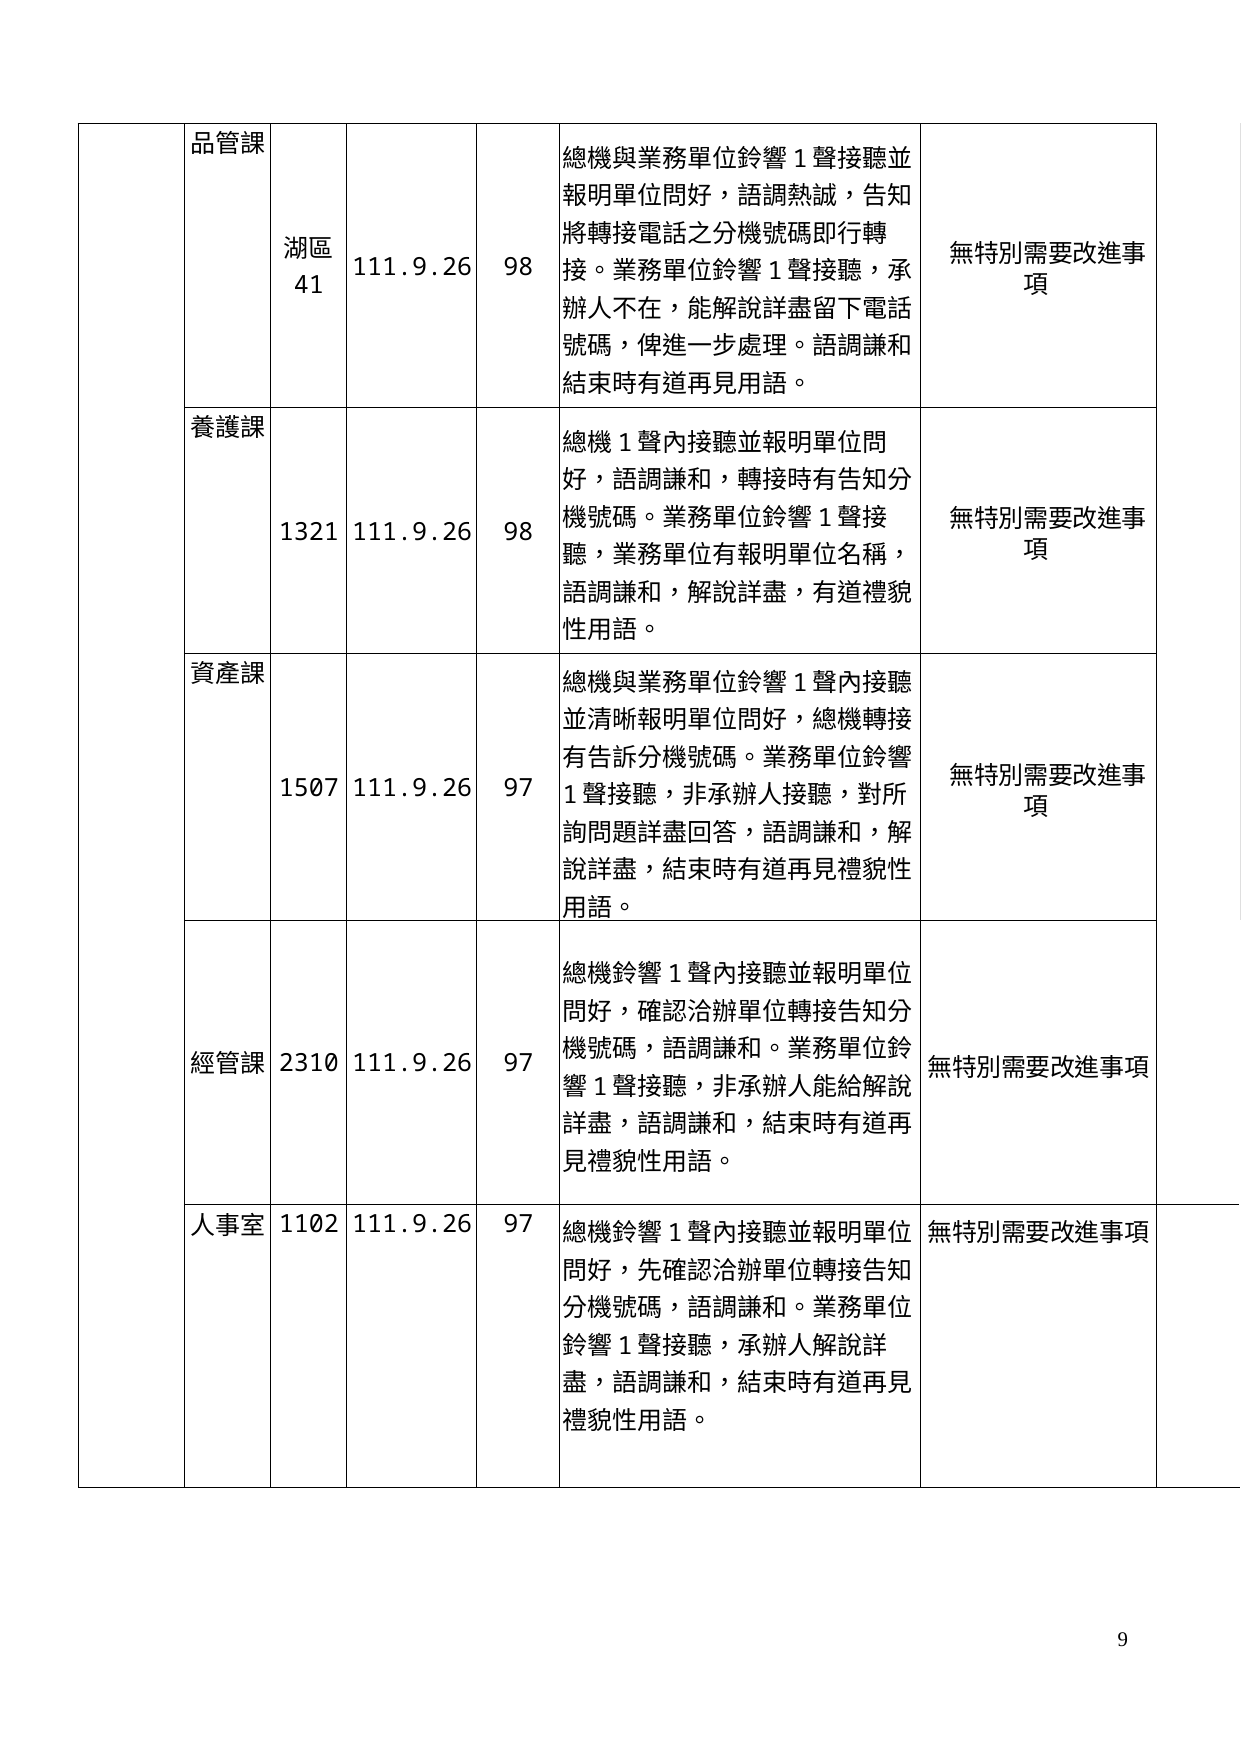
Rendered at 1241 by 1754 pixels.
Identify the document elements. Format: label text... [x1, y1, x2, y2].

table_cell 無特別需要改進事項 [921, 408, 1156, 653]
table_cell 人事室 [185, 1205, 270, 1487]
table_cell 111.9.26 [347, 1205, 476, 1487]
table_cell 111.9.26 [347, 654, 476, 920]
table_cell 無特別需要改進事項 [921, 921, 1156, 1203]
table_cell 97 [477, 1205, 559, 1487]
table_cell 111.9.26 [347, 124, 476, 407]
table_cell 總機1聲內接聽並報明單位問好，語調謙和，轉接時有告知分機號碼。業務單位鈴響1聲接聽，業務單位有報明單位名稱，語調謙和，解說詳盡，有道禮貌性用語。 [560, 408, 920, 653]
table_cell [1157, 653, 1240, 920]
table_cell 總機與業務單位鈴響1聲接聽並報明單位問好，語調熱誠，告知將轉接電話之分機號碼即行轉接。業務單位鈴響1聲接聽，承辦人不在，能解說詳盡留下電話號碼，俾進一步處理。語調謙和結束時有道再見用語。 [560, 124, 920, 407]
table_cell 總機鈴響1聲內接聽並報明單位問好，先確認洽辦單位轉接告知分機號碼，語調謙和。業務單位鈴響1聲接聽，承辦人解說詳盡，語調謙和，結束時有道再見禮貌性用語。 [560, 1205, 920, 1487]
table_cell 98 [477, 124, 559, 407]
table_cell 總機與業務單位鈴響1聲內接聽並清晰報明單位問好，總機轉接有告訴分機號碼。業務單位鈴響1聲接聽，非承辦人接聽，對所詢問題詳盡回答，語調謙和，解說詳盡，結束時有道再見禮貌性用語。 [560, 654, 920, 920]
table_cell 資產課 [185, 654, 270, 920]
table_cell [1157, 407, 1240, 653]
table_cell 品管課 [185, 124, 270, 407]
table_cell [1157, 1204, 1240, 1487]
table_cell 111.9.26 [347, 921, 476, 1203]
table_cell 無特別需要改進事項 [921, 1205, 1156, 1487]
table_cell 97 [477, 921, 559, 1203]
table_cell 總機鈴響1聲內接聽並報明單位問好，確認洽辦單位轉接告知分機號碼，語調謙和。業務單位鈴響1聲接聽，非承辦人能給解說詳盡，語調謙和，結束時有道再見禮貌性用語。 [560, 921, 920, 1203]
table_cell 2310 [271, 921, 346, 1203]
table_cell 1102 [271, 1205, 346, 1487]
table_cell [1157, 123, 1240, 407]
table_cell 97 [477, 654, 559, 920]
table_cell 無特別需要改進事項 [921, 124, 1156, 407]
table_cell 1507 [271, 654, 346, 920]
table_cell 養護課 [185, 408, 270, 653]
table_cell 湖區41 [271, 124, 346, 407]
table_cell 111.9.26 [347, 408, 476, 653]
table_cell [1157, 920, 1240, 1203]
table_cell 98 [477, 408, 559, 653]
table_cell [79, 124, 184, 1487]
table_cell 經管課 [185, 921, 270, 1203]
table_cell 1321 [271, 408, 346, 653]
table_cell 無特別需要改進事項 [921, 654, 1156, 920]
